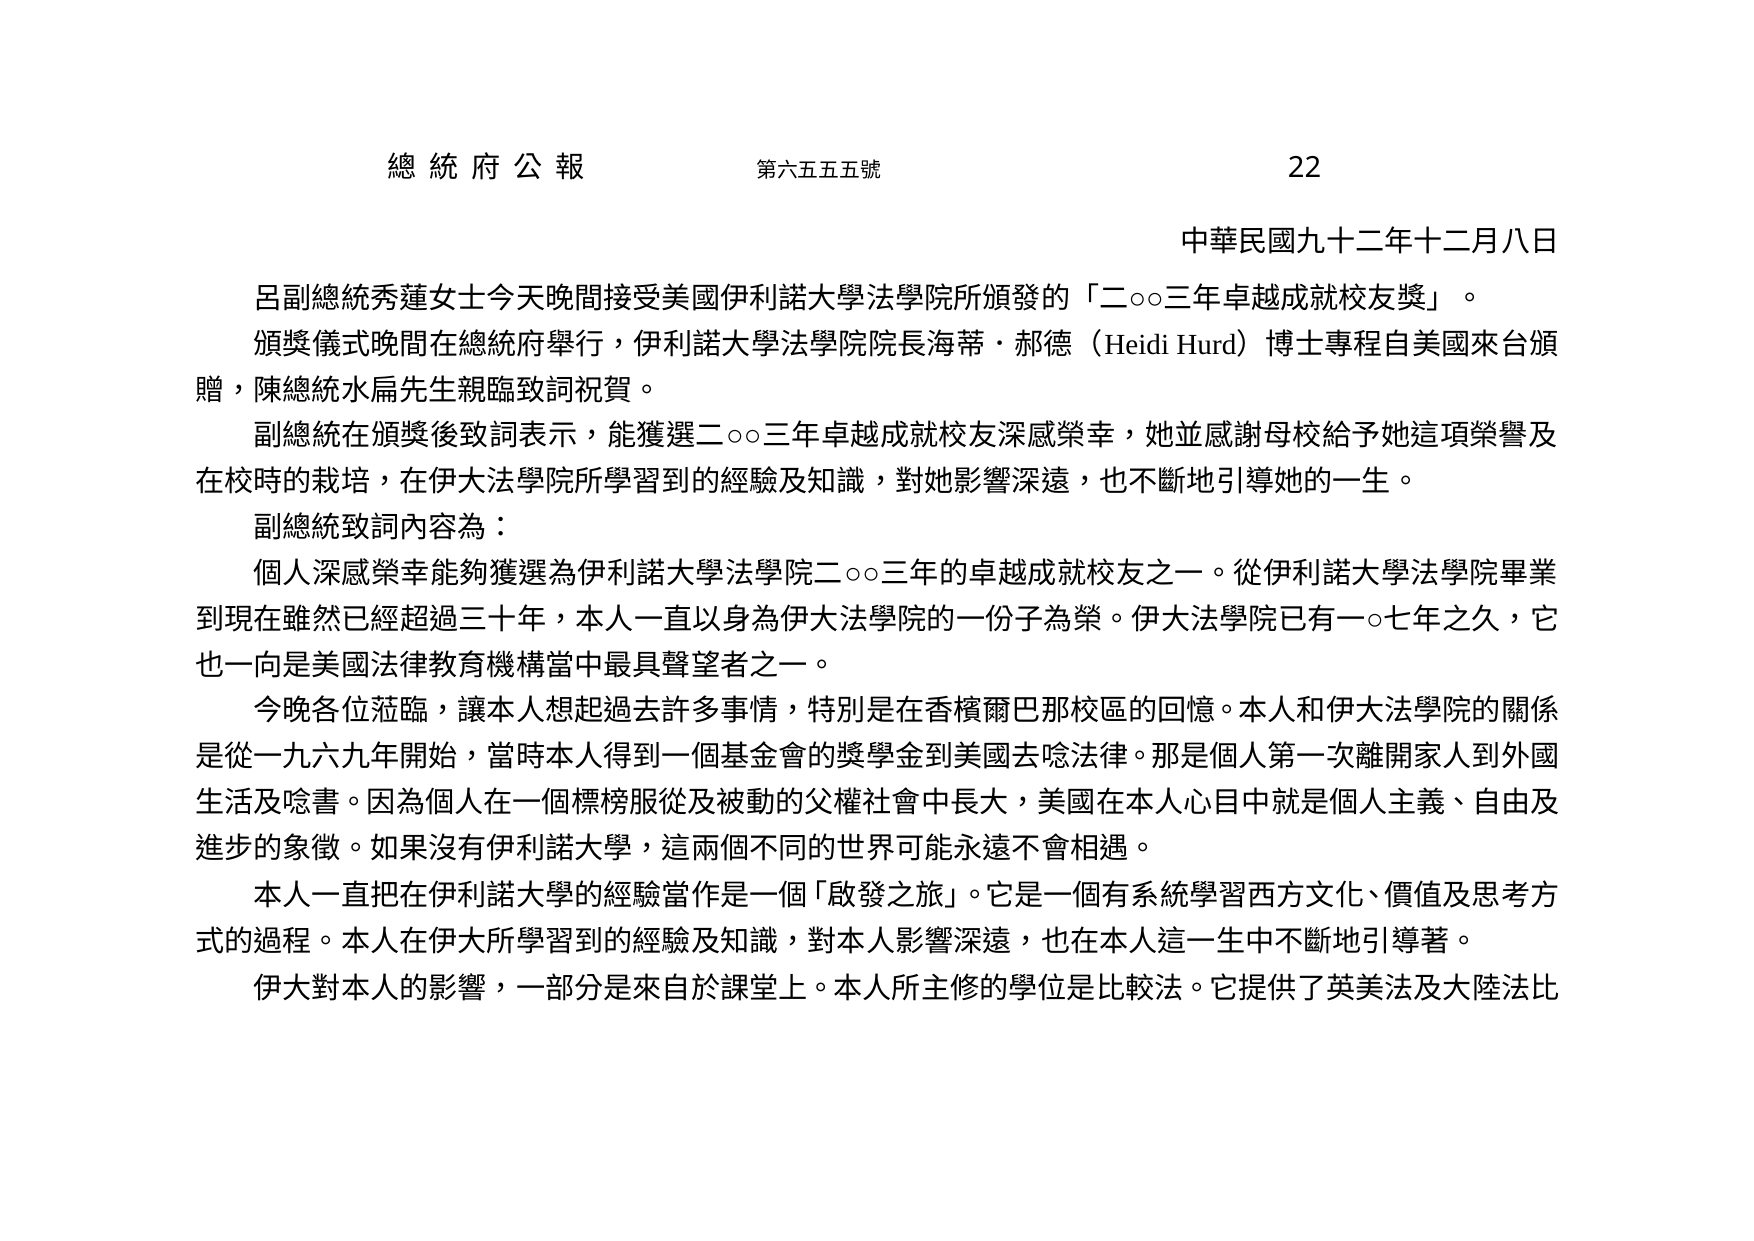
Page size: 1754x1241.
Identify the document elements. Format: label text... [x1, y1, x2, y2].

text 副總統致詞內容為： [195, 501, 1559, 547]
text 中華民國九十二年十二月八日 [195, 222, 1559, 259]
text 伊大對本人的影響，一部分是來自於課堂上。本人所主修的學位是比較法。它提供了英美法及大陸法比 [195, 961, 1559, 1008]
text 副總統在頒獎後致詞表示，能獲選二○○三年卓越成就校友深感榮幸，她並感謝母校給予她這項榮譽及在校時的栽培，在伊大法學院所學習到的經驗及知識，對她影響深遠，也不斷地引導她的一生。 [195, 409, 1559, 501]
text 頒獎儀式晚間在總統府舉行，伊利諾大學法學院院長海蒂．郝德（Heidi Hurd）博士專程自美國來台頒贈，陳總統水扁先生親臨致詞祝賀。 [195, 317, 1559, 409]
text 個人深感榮幸能夠獲選為伊利諾大學法學院二○○三年的卓越成就校友之一。從伊利諾大學法學院畢業到現在雖然已經超過三十年，本人一直以身為伊大法學院的一份子為榮。伊大法學院已有一○七年之久，它也一向是美國法律教育機構當中最具聲望者之一。 [195, 547, 1559, 684]
text 本人一直把在伊利諾大學的經驗當作是一個「啟發之旅」。它是一個有系統學習西方文化、價值及思考方式的過程。本人在伊大所學習到的經驗及知識，對本人影響深遠，也在本人這一生中不斷地引導著。 [195, 867, 1559, 961]
text 呂副總統秀蓮女士今天晚間接受美國伊利諾大學法學院所頒發的「二○○三年卓越成就校友獎」。 [195, 272, 1559, 317]
text 今晚各位蒞臨，讓本人想起過去許多事情，特別是在香檳爾巴那校區的回憶。本人和伊大法學院的關係是從一九六九年開始，當時本人得到一個基金會的獎學金到美國去唸法律。那是個人第一次離開家人到外國生活及唸書。因為個人在一個標榜服從及被動的父權社會中長大，美國在本人心目中就是個人主義、自由及進步的象徵。如果沒有伊利諾大學，這兩個不同的世界可能永遠不會相遇。 [195, 684, 1559, 867]
